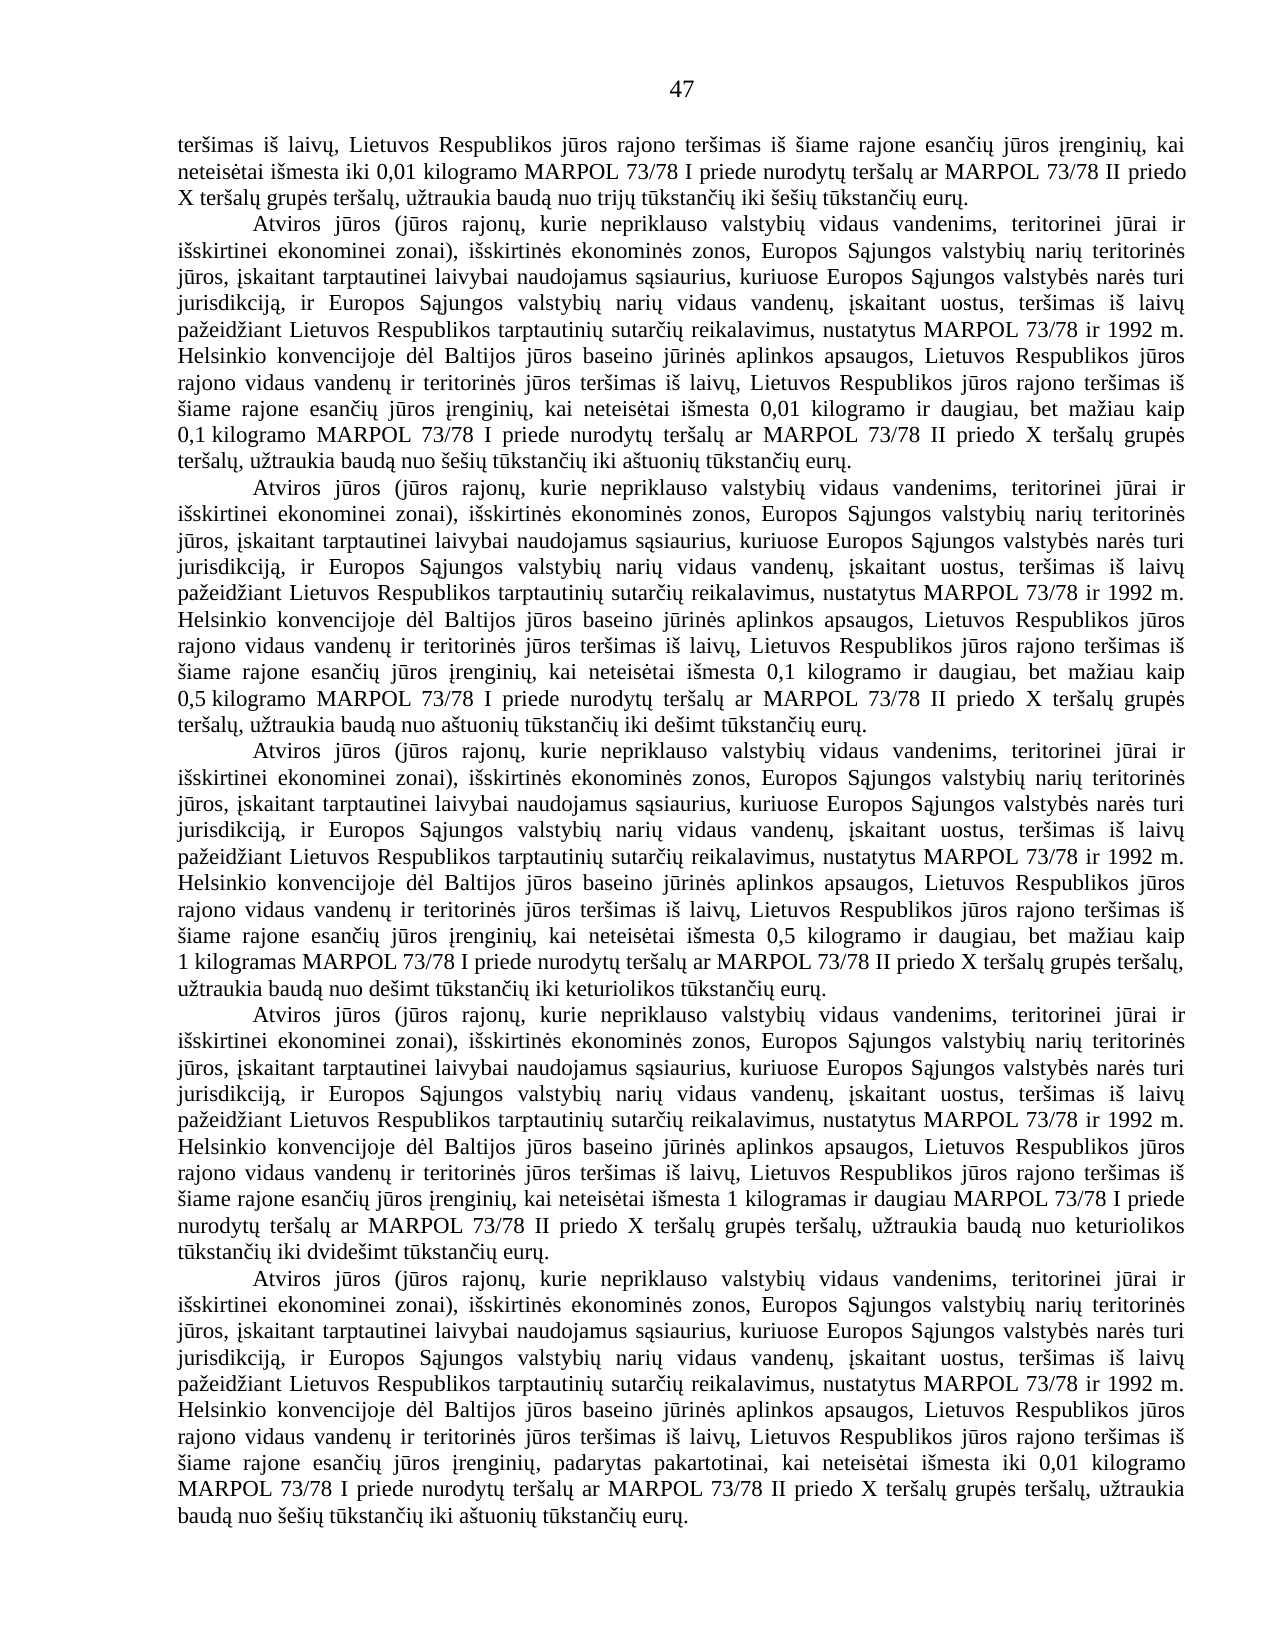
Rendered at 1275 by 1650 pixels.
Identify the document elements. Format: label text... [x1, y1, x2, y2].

text teršimas iš laivų, Lietuvos Respublikos jūros rajono teršimas iš šiame rajone esančių jūros įrenginių, kai neteisėtai išmesta iki 0,01 kilogramo MARPOL 73/78 I priede nurodytų teršalų ar MARPOL 73/78 II priedo X teršalų grupės teršalų, užtraukia baudą nuo trijų tūkstančių iki šešių tūkstančių eurų. [177, 131, 1186, 210]
text Atviros jūros (jūros rajonų, kurie nepriklauso valstybių vidaus vandenims, teritorinei jūrai ir išskirtinei ekonominei zonai), išskirtinės ekonominės zonos, Europos Sąjungos valstybių narių teritorinės jūros, įskaitant tarptautinei laivybai naudojamus sąsiaurius, kuriuose Europos Sąjungos valstybės narės turi jurisdikciją, ir Europos Sąjungos valstybių narių vidaus vandenų, įskaitant uostus, teršimas iš laivų pažeidžiant Lietuvos Respublikos tarptautinių sutarčių reikalavimus, nustatytus MARPOL 73/78 ir 1992 m. Helsinkio konvencijoje dėl Baltijos jūros baseino jūrinės aplinkos apsaugos, Lietuvos Respublikos jūros rajono vidaus vandenų ir teritorinės jūros teršimas iš laivų, Lietuvos Respublikos jūros rajono teršimas iš šiame rajone esančių jūros įrenginių, kai neteisėtai išmesta 1 kilogramas ir daugiau MARPOL 73/78 I priede nurodytų teršalų ar MARPOL 73/78 II priedo X teršalų grupės teršalų, užtraukia baudą nuo keturiolikos tūkstančių iki dvidešimt tūkstančių eurų. [177, 1001, 1186, 1264]
text Atviros jūros (jūros rajonų, kurie nepriklauso valstybių vidaus vandenims, teritorinei jūrai ir išskirtinei ekonominei zonai), išskirtinės ekonominės zonos, Europos Sąjungos valstybių narių teritorinės jūros, įskaitant tarptautinei laivybai naudojamus sąsiaurius, kuriuose Europos Sąjungos valstybės narės turi jurisdikciją, ir Europos Sąjungos valstybių narių vidaus vandenų, įskaitant uostus, teršimas iš laivų pažeidžiant Lietuvos Respublikos tarptautinių sutarčių reikalavimus, nustatytus MARPOL 73/78 ir 1992 m. Helsinkio konvencijoje dėl Baltijos jūros baseino jūrinės aplinkos apsaugos, Lietuvos Respublikos jūros rajono vidaus vandenų ir teritorinės jūros teršimas iš laivų, Lietuvos Respublikos jūros rajono teršimas iš šiame rajone esančių jūros įrenginių, kai neteisėtai išmesta 0,5 kilogramo ir daugiau, bet mažiau kaip 1 kilogramas MARPOL 73/78 I priede nurodytų teršalų ar MARPOL 73/78 II priedo X teršalų grupės teršalų, užtraukia baudą nuo dešimt tūkstančių iki keturiolikos tūkstančių eurų. [177, 737, 1186, 1001]
text Atviros jūros (jūros rajonų, kurie nepriklauso valstybių vidaus vandenims, teritorinei jūrai ir išskirtinei ekonominei zonai), išskirtinės ekonominės zonos, Europos Sąjungos valstybių narių teritorinės jūros, įskaitant tarptautinei laivybai naudojamus sąsiaurius, kuriuose Europos Sąjungos valstybės narės turi jurisdikciją, ir Europos Sąjungos valstybių narių vidaus vandenų, įskaitant uostus, teršimas iš laivų pažeidžiant Lietuvos Respublikos tarptautinių sutarčių reikalavimus, nustatytus MARPOL 73/78 ir 1992 m. Helsinkio konvencijoje dėl Baltijos jūros baseino jūrinės aplinkos apsaugos, Lietuvos Respublikos jūros rajono vidaus vandenų ir teritorinės jūros teršimas iš laivų, Lietuvos Respublikos jūros rajono teršimas iš šiame rajone esančių jūros įrenginių, kai neteisėtai išmesta 0,01 kilogramo ir daugiau, bet mažiau kaip 0,1 kilogramo MARPOL 73/78 I priede nurodytų teršalų ar MARPOL 73/78 II priedo X teršalų grupės teršalų, užtraukia baudą nuo šešių tūkstančių iki aštuonių tūkstančių eurų. [177, 210, 1186, 474]
text Atviros jūros (jūros rajonų, kurie nepriklauso valstybių vidaus vandenims, teritorinei jūrai ir išskirtinei ekonominei zonai), išskirtinės ekonominės zonos, Europos Sąjungos valstybių narių teritorinės jūros, įskaitant tarptautinei laivybai naudojamus sąsiaurius, kuriuose Europos Sąjungos valstybės narės turi jurisdikciją, ir Europos Sąjungos valstybių narių vidaus vandenų, įskaitant uostus, teršimas iš laivų pažeidžiant Lietuvos Respublikos tarptautinių sutarčių reikalavimus, nustatytus MARPOL 73/78 ir 1992 m. Helsinkio konvencijoje dėl Baltijos jūros baseino jūrinės aplinkos apsaugos, Lietuvos Respublikos jūros rajono vidaus vandenų ir teritorinės jūros teršimas iš laivų, Lietuvos Respublikos jūros rajono teršimas iš šiame rajone esančių jūros įrenginių, padarytas pakartotinai, kai neteisėtai išmesta iki 0,01 kilogramo MARPOL 73/78 I priede nurodytų teršalų ar MARPOL 73/78 II priedo X teršalų grupės teršalų, užtraukia baudą nuo šešių tūkstančių iki aštuonių tūkstančių eurų. [177, 1264, 1186, 1528]
text Atviros jūros (jūros rajonų, kurie nepriklauso valstybių vidaus vandenims, teritorinei jūrai ir išskirtinei ekonominei zonai), išskirtinės ekonominės zonos, Europos Sąjungos valstybių narių teritorinės jūros, įskaitant tarptautinei laivybai naudojamus sąsiaurius, kuriuose Europos Sąjungos valstybės narės turi jurisdikciją, ir Europos Sąjungos valstybių narių vidaus vandenų, įskaitant uostus, teršimas iš laivų pažeidžiant Lietuvos Respublikos tarptautinių sutarčių reikalavimus, nustatytus MARPOL 73/78 ir 1992 m. Helsinkio konvencijoje dėl Baltijos jūros baseino jūrinės aplinkos apsaugos, Lietuvos Respublikos jūros rajono vidaus vandenų ir teritorinės jūros teršimas iš laivų, Lietuvos Respublikos jūros rajono teršimas iš šiame rajone esančių jūros įrenginių, kai neteisėtai išmesta 0,1 kilogramo ir daugiau, bet mažiau kaip 0,5 kilogramo MARPOL 73/78 I priede nurodytų teršalų ar MARPOL 73/78 II priedo X teršalų grupės teršalų, užtraukia baudą nuo aštuonių tūkstančių iki dešimt tūkstančių eurų. [177, 474, 1186, 737]
